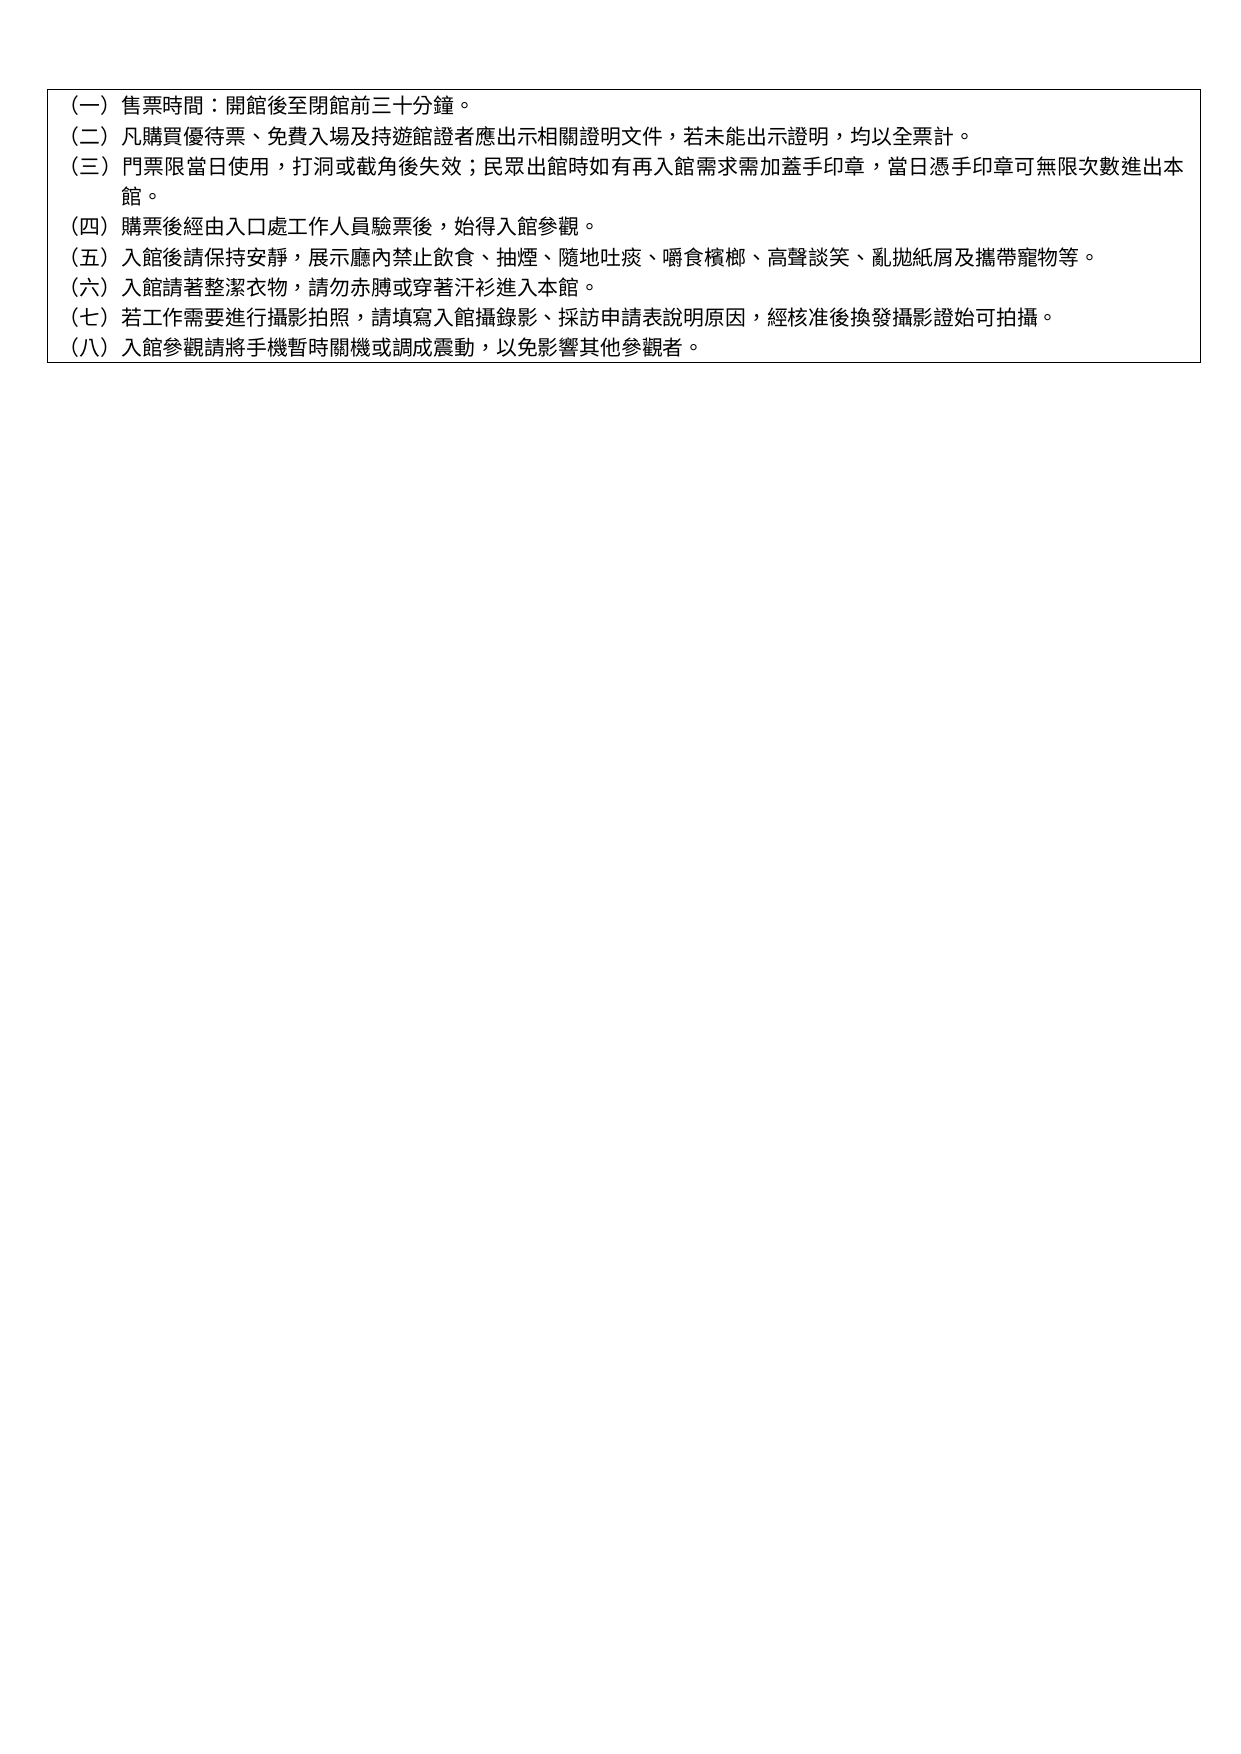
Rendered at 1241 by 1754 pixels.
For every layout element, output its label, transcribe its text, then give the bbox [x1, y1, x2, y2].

table_cell （一）售票時間：開館後至閉館前三十分鐘。 （二）凡購買優待票、免費入場及持遊館證者應出示相關證明文件，若未能出示證明，均以全票計。 （三）門票限當日使用，打洞或截角後失效；民眾出館時如有再入館需求需加蓋手印章，當日憑手印章可無限次數進出本館。 （四）購票後經由入口處工作人員驗票後，始得入館參觀。 （五）入館後請保持安靜，展示廳內禁止飲食、抽煙、隨地吐痰、嚼食檳榔、高聲談笑、亂拋紙屑及攜帶寵物等。 （六）入館請著整潔衣物，請勿赤膊或穿著汗衫進入本館。 （七）若工作需要進行攝影拍照，請填寫入館攝錄影、採訪申請表說明原因，經核准後換發攝影證始可拍攝。 （八）入館參觀請將手機暫時關機或調成震動，以免影響其他參觀者。 [48, 90, 1200, 362]
